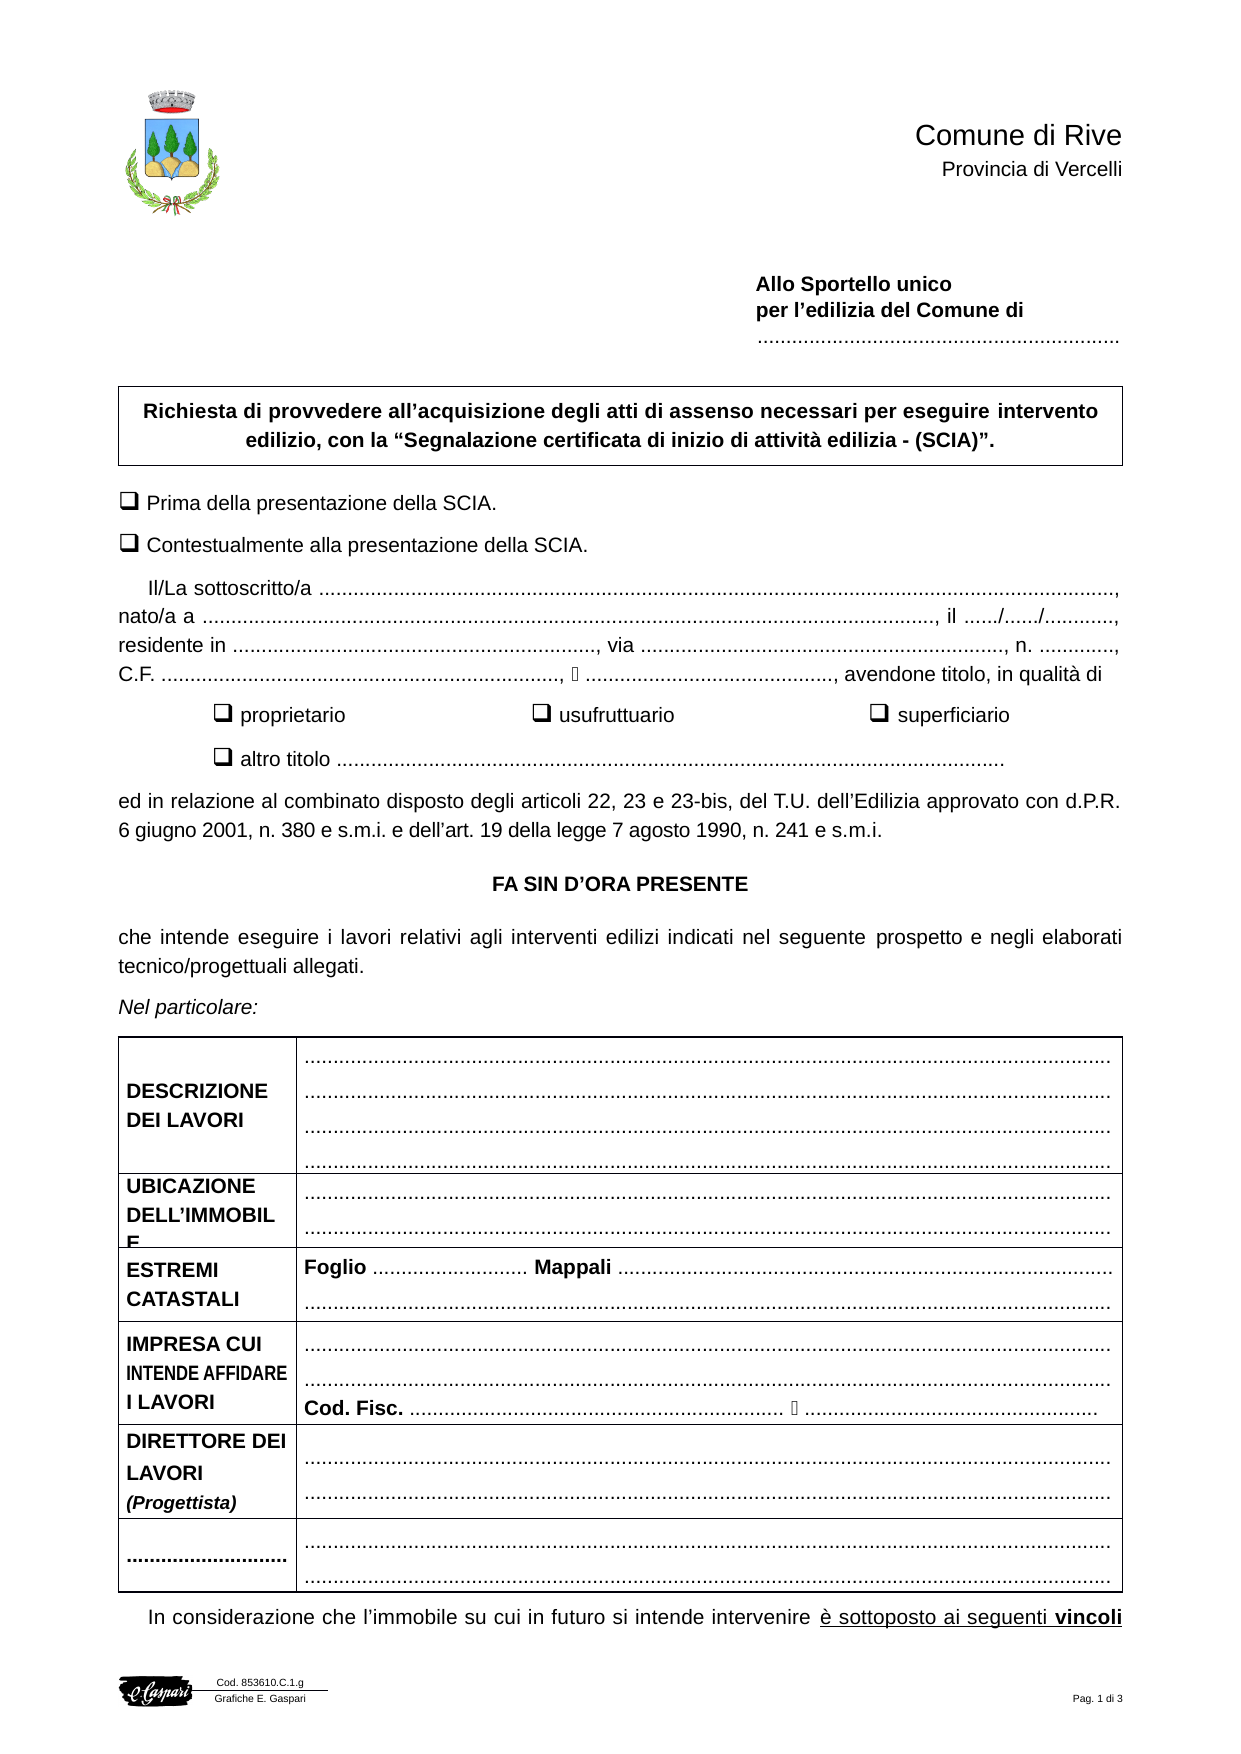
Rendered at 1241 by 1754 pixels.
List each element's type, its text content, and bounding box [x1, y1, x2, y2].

picture [118, 1675, 193, 1707]
table_header DESCRIZIONE DEI LAVORI [119, 1038, 296, 1173]
text FA SIN D’ORA PRESENTE [118, 871, 1122, 895]
text  altro titolo .................................................................................................................... [118, 746, 1122, 771]
text  proprietario  usufruttuario  superficiario [118, 703, 1122, 728]
text  Prima della presentazione della SCIA. [118, 491, 1122, 516]
table_cell Foglio ........................... Mappali ...................................................................................... ............................................................................................................................................ [297, 1248, 1122, 1321]
table_cell DIRETTORE DEI LAVORI (Progettista) [119, 1425, 296, 1518]
table_cell ............................................................................................................................................ ............................................................................................................................................ [297, 1174, 1122, 1247]
text ............................................................... [756, 324, 1122, 348]
text Il/La sottoscritto/a .........................................................................................................................................., nato/a a ..............................................................................................................................., il ....../....../............, residente in ..............................................................., via ..............................................................., n. ............., C.F. .....................................................................,  ..........................................., avendone titolo, in qualità di [118, 576, 1122, 686]
text per l’edilizia del Comune di [756, 298, 1122, 322]
text ed in relazione al combinato disposto degli articoli 22, 23 e 23-bis, del T.U. dell’Edilizia approvato con d.P.R. 6 giugno 2001, n. 380 e s.m.i. e dell’art. 19 della legge 7 agosto 1990, n. 241 e s.m.i. [118, 789, 1122, 842]
table_cell ............................................................................................................................................ ............................................................................................................................................ [297, 1519, 1122, 1591]
text Provincia di Vercelli [224, 157, 1122, 181]
text In considerazione che l’immobile su cui in futuro si intende intervenire è sottoposto ai seguenti vincoli [118, 1605, 1122, 1629]
text che intende eseguire i lavori relativi agli interventi edilizi indicati nel seguente prospetto e negli elaborati tecnico/progettuali allegati. [118, 925, 1122, 978]
text Allo Sportello unico [755, 272, 1122, 296]
picture [122, 87, 224, 219]
table_cell ............................................................................................................................................ ............................................................................................................................................ Cod. Fisc. .................................................................  ................................................... [297, 1322, 1122, 1424]
text  Contestualmente alla presentazione della SCIA. [118, 533, 1122, 558]
table_cell UBICAZIONE DELL’IMMOBILE [119, 1174, 296, 1247]
text Nel particolare: [118, 995, 1122, 1019]
table_cell ............................ [119, 1519, 296, 1591]
text Comune di Rive [224, 118, 1122, 152]
table_header Richiesta di provvedere all’acquisizione degli atti di assenso necessari per eseguire intervento edilizio, con la “Segnalazione certificata di inizio di attività edilizia - (SCIA)”. [119, 387, 1122, 464]
table_cell IMPRESA CUI INTENDE AFFIDARE I LAVORI [119, 1322, 296, 1424]
table_cell ESTREMI CATASTALI [119, 1248, 296, 1321]
table_header ............................................................................................................................................ ............................................................................................................................................ ............................................................................................................................................ ............................................................................................................................................ [297, 1038, 1122, 1173]
table_cell ............................................................................................................................................ ............................................................................................................................................ [297, 1425, 1122, 1518]
